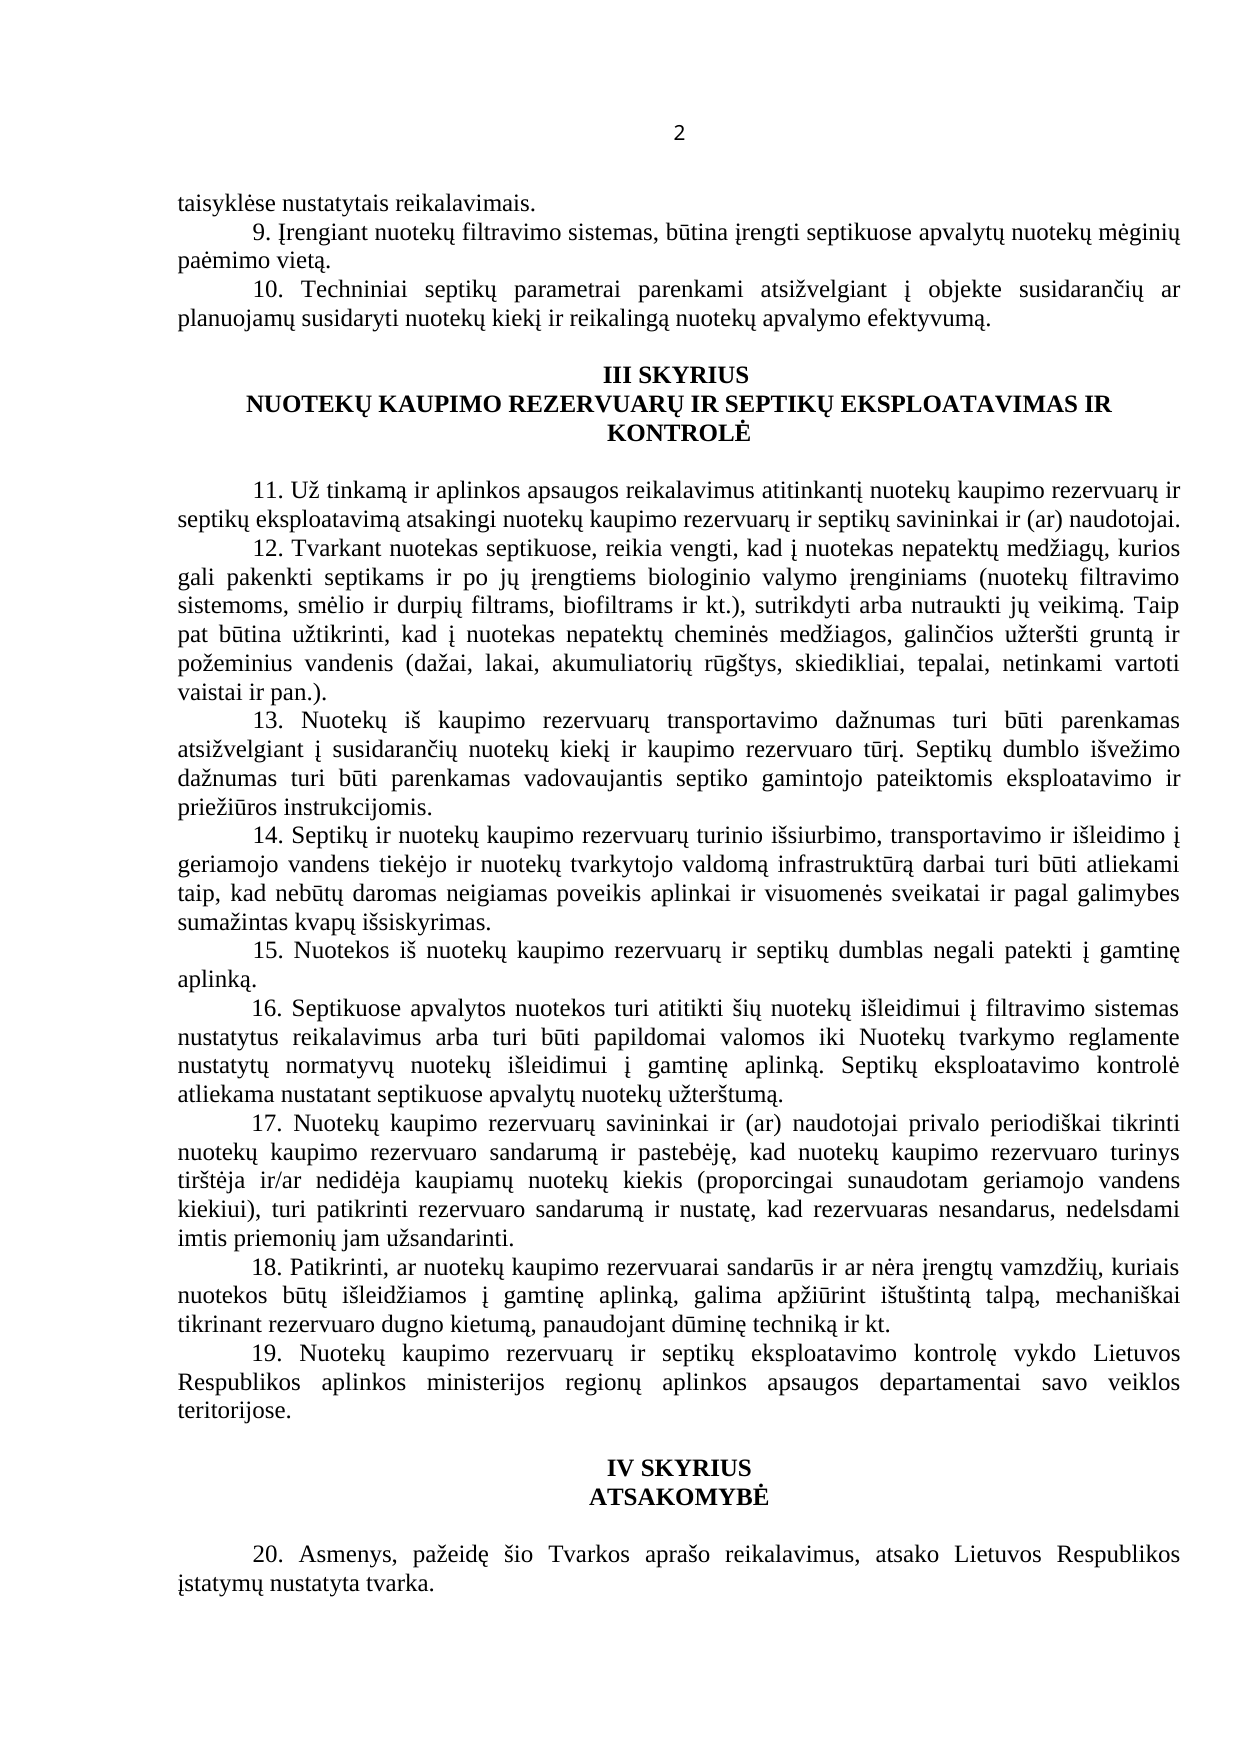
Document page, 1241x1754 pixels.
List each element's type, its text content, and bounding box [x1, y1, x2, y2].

text 9. Įrengiant nuotekų filtravimo sistemas, būtina įrengti septikuose apvalytų nuotekų mėginių paėmimo vietą. [177, 217, 1181, 274]
text 18. Patikrinti, ar nuotekų kaupimo rezervuarai sandarūs ir ar nėra įrengtų vamzdžių, kuriais nuotekos būtų išleidžiamos į gamtinę aplinką, galima apžiūrint ištuštintą talpą, mechaniškai tikrinant rezervuaro dugno kietumą, panaudojant dūminę techniką ir kt. [177, 1252, 1181, 1338]
text 15. Nuotekos iš nuotekų kaupimo rezervuarų ir septikų dumblas negali patekti į gamtinę aplinką. [177, 935, 1181, 993]
text NUOTEKŲ KAUPIMO REZERVUARŲ IR SEPTIKŲ EKSPLOATAVIMAS IR [177, 389, 1181, 418]
text 20. Asmenys, pažeidę šio Tvarkos aprašo reikalavimus, atsako Lietuvos Respublikos įstatymų nustatyta tvarka. [177, 1539, 1181, 1597]
text III SKYRIUS [177, 360, 1181, 389]
text 17. Nuotekų kaupimo rezervuarų savininkai ir (ar) naudotojai privalo periodiškai tikrinti nuotekų kaupimo rezervuaro sandarumą ir pastebėję, kad nuotekų kaupimo rezervuaro turinys tirštėja ir/ar nedidėja kaupiamų nuotekų kiekis (proporcingai sunaudotam geriamojo vandens kiekiui), turi patikrinti rezervuaro sandarumą ir nustatę, kad rezervuaras nesandarus, nedelsdami imtis priemonių jam užsandarinti. [177, 1108, 1181, 1252]
text 19. Nuotekų kaupimo rezervuarų ir septikų eksploatavimo kontrolę vykdo Lietuvos Respublikos aplinkos ministerijos regionų aplinkos apsaugos departamentai savo veiklos teritorijose. [177, 1338, 1181, 1424]
text 10. Techniniai septikų parametrai parenkami atsižvelgiant į objekte susidarančių ar planuojamų susidaryti nuotekų kiekį ir reikalingą nuotekų apvalymo efektyvumą. [177, 274, 1181, 332]
text 16. Septikuose apvalytos nuotekos turi atitikti šių nuotekų išleidimui į filtravimo sistemas nustatytus reikalavimus arba turi būti papildomai valomos iki Nuotekų tvarkymo reglamente nustatytų normatyvų nuotekų išleidimui į gamtinę aplinką. Septikų eksploatavimo kontrolė atliekama nustatant septikuose apvalytų nuotekų užterštumą. [177, 993, 1181, 1108]
text 11. Už tinkamą ir aplinkos apsaugos reikalavimus atitinkantį nuotekų kaupimo rezervuarų ir septikų eksploatavimą atsakingi nuotekų kaupimo rezervuarų ir septikų savininkai ir (ar) naudotojai. [177, 475, 1181, 533]
text ATSAKOMYBĖ [177, 1482, 1181, 1510]
text 14. Septikų ir nuotekų kaupimo rezervuarų turinio išsiurbimo, transportavimo ir išleidimo į geriamojo vandens tiekėjo ir nuotekų tvarkytojo valdomą infrastruktūrą darbai turi būti atliekami taip, kad nebūtų daromas neigiamas poveikis aplinkai ir visuomenės sveikatai ir pagal galimybes sumažintas kvapų išsiskyrimas. [177, 820, 1181, 935]
text KONTROLĖ [177, 418, 1181, 447]
text IV SKYRIUS [177, 1453, 1181, 1482]
text 12. Tvarkant nuotekas septikuose, reikia vengti, kad į nuotekas nepatektų medžiagų, kurios gali pakenkti septikams ir po jų įrengtiems biologinio valymo įrenginiams (nuotekų filtravimo sistemoms, smėlio ir durpių filtrams, biofiltrams ir kt.), sutrikdyti arba nutraukti jų veikimą. Taip pat būtina užtikrinti, kad į nuotekas nepatektų cheminės medžiagos, galinčios užteršti gruntą ir požeminius vandenis (dažai, lakai, akumuliatorių rūgštys, skiedikliai, tepalai, netinkami vartoti vaistai ir pan.). [177, 533, 1181, 705]
text taisyklėse nustatytais reikalavimais. [177, 188, 1181, 217]
text 13. Nuotekų iš kaupimo rezervuarų transportavimo dažnumas turi būti parenkamas atsižvelgiant į susidarančių nuotekų kiekį ir kaupimo rezervuaro tūrį. Septikų dumblo išvežimo dažnumas turi būti parenkamas vadovaujantis septiko gamintojo pateiktomis eksploatavimo ir priežiūros instrukcijomis. [177, 705, 1181, 820]
